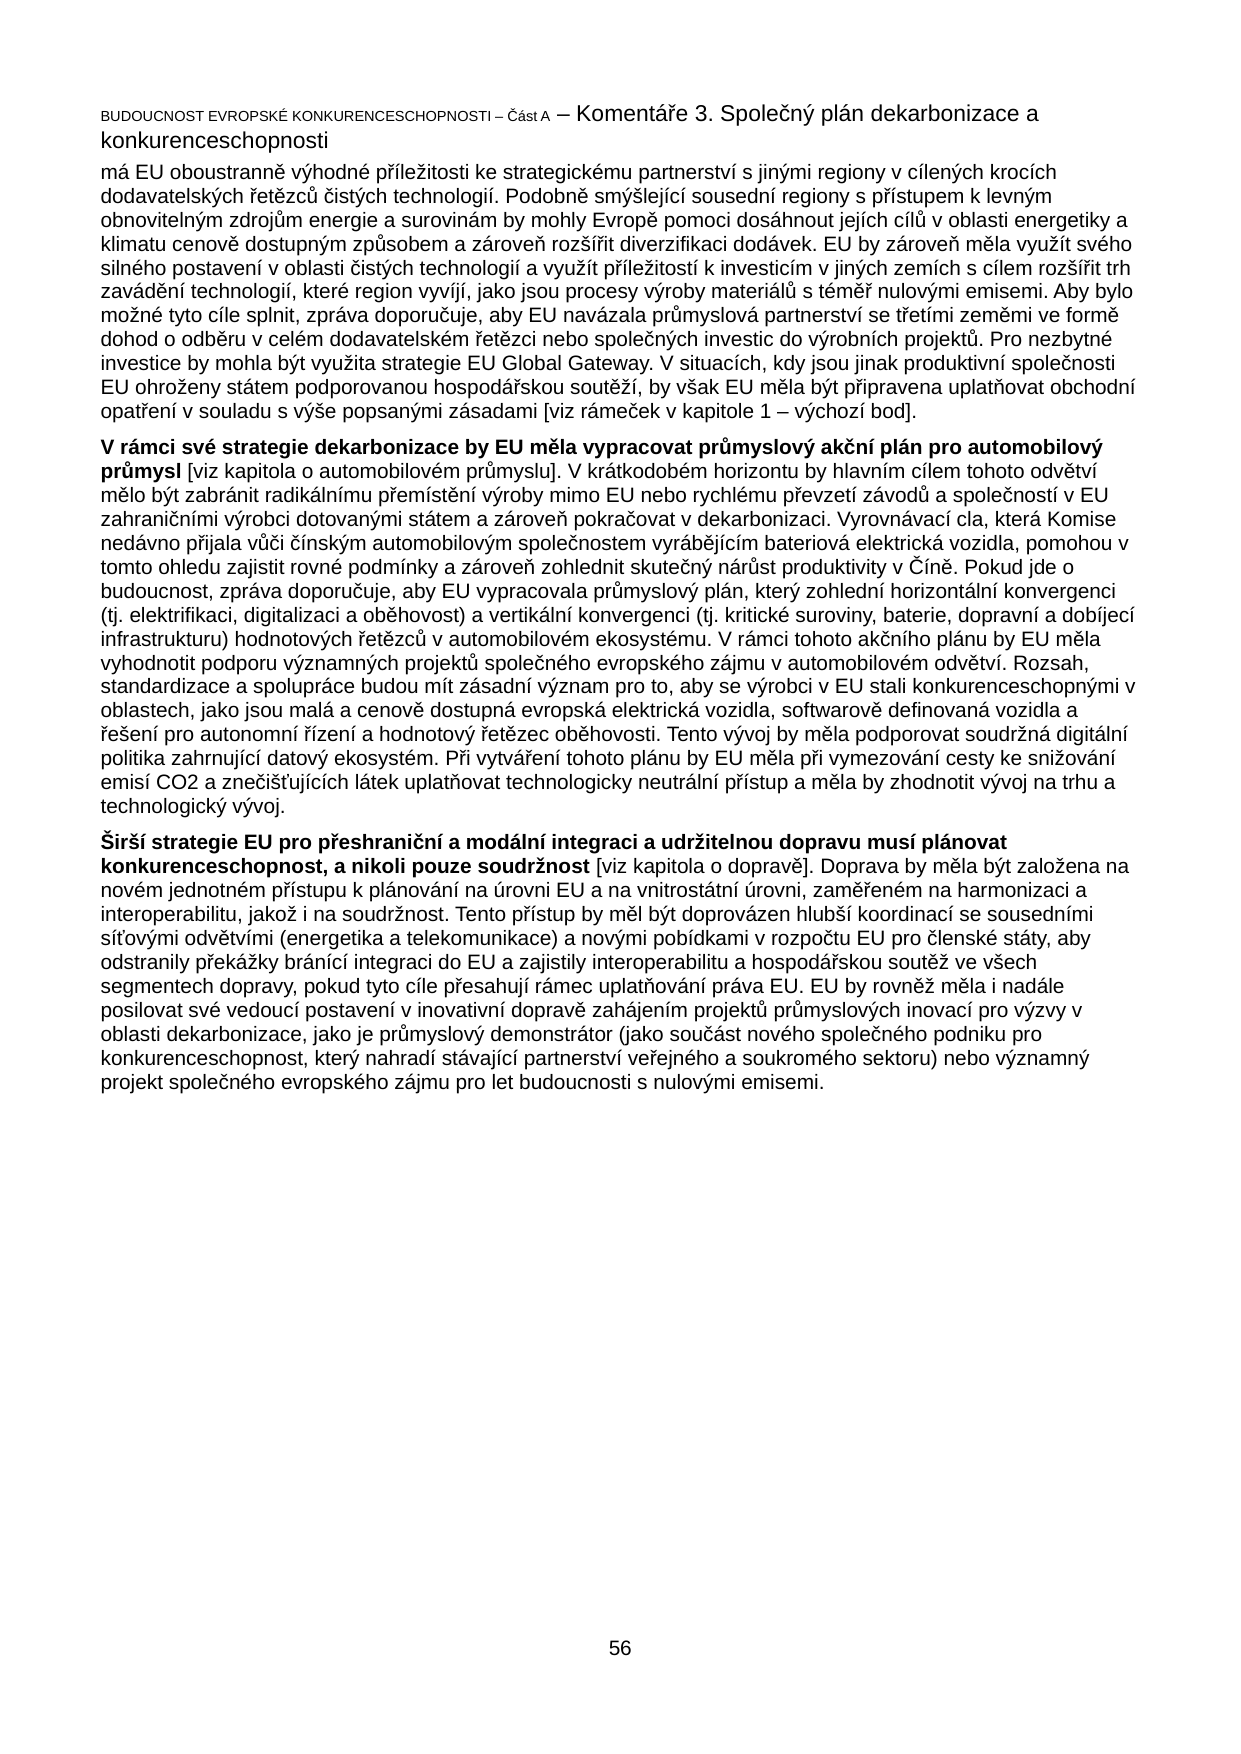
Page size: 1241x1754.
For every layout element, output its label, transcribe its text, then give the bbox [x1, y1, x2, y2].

text Širší strategie EU pro přeshraniční a modální integraci a udržitelnou dopravu musí plánovat konkurenceschopnost, a nikoli pouze soudržnost [viz kapitola o dopravě]. Doprava by měla být založena na novém jednotném přístupu k plánování na úrovni EU a na vnitrostátní úrovni, zaměřeném na harmonizaci a interoperabilitu, jakož i na soudržnost. Tento přístup by měl být doprovázen hlubší koordinací se sousedními síťovými odvětvími (energetika a telekomunikace) a novými pobídkami v rozpočtu EU pro členské státy, aby odstranily překážky bránící integraci do EU a zajistily interoperabilitu a hospodářskou soutěž ve všech segmentech dopravy, pokud tyto cíle přesahují rámec uplatňování práva EU. EU by rovněž měla i nadále posilovat své vedoucí postavení v inovativní dopravě zahájením projektů průmyslových inovací pro výzvy v oblasti dekarbonizace, jako je průmyslový demonstrátor (jako součást nového společného podniku pro konkurenceschopnost, který nahradí stávající partnerství veřejného a soukromého sektoru) nebo významný projekt společného evropského zájmu pro let budoucnosti s nulovými emisemi. [100, 830, 1140, 1093]
text má EU oboustranně výhodné příležitosti ke strategickému partnerství s jinými regiony v cílených krocích dodavatelských řetězců čistých technologií. Podobně smýšlející sousední regiony s přístupem k levným obnovitelným zdrojům energie a surovinám by mohly Evropě pomoci dosáhnout jejích cílů v oblasti energetiky a klimatu cenově dostupným způsobem a zároveň rozšířit diverzifikaci dodávek. EU by zároveň měla využít svého silného postavení v oblasti čistých technologií a využít příležitostí k investicím v jiných zemích s cílem rozšířit trh zavádění technologií, které region vyvíjí, jako jsou procesy výroby materiálů s téměř nulovými emisemi. Aby bylo možné tyto cíle splnit, zpráva doporučuje, aby EU navázala průmyslová partnerství se třetími zeměmi ve formě dohod o odběru v celém dodavatelském řetězci nebo společných investic do výrobních projektů. Pro nezbytné investice by mohla být využita strategie EU Global Gateway. V situacích, kdy jsou jinak produktivní společnosti EU ohroženy státem podporovanou hospodářskou soutěží, by však EU měla být připravena uplatňovat obchodní opatření v souladu s výše popsanými zásadami [viz rámeček v kapitole 1 – výchozí bod]. [100, 159, 1140, 423]
text V rámci své strategie dekarbonizace by EU měla vypracovat průmyslový akční plán pro automobilový průmysl [viz kapitola o automobilovém průmyslu]. V krátkodobém horizontu by hlavním cílem tohoto odvětví mělo být zabránit radikálnímu přemístění výroby mimo EU nebo rychlému převzetí závodů a společností v EU zahraničními výrobci dotovanými státem a zároveň pokračovat v dekarbonizaci. Vyrovnávací cla, která Komise nedávno přijala vůči čínským automobilovým společnostem vyrábějícím bateriová elektrická vozidla, pomohou v tomto ohledu zajistit rovné podmínky a zároveň zohlednit skutečný nárůst produktivity v Číně. Pokud jde o budoucnost, zpráva doporučuje, aby EU vypracovala průmyslový plán, který zohlední horizontální konvergenci (tj. elektrifikaci, digitalizaci a oběhovost) a vertikální konvergenci (tj. kritické suroviny, baterie, dopravní a dobíjecí infrastrukturu) hodnotových řetězců v automobilovém ekosystému. V rámci tohoto akčního plánu by EU měla vyhodnotit podporu významných projektů společného evropského zájmu v automobilovém odvětví. Rozsah, standardizace a spolupráce budou mít zásadní význam pro to, aby se výrobci v EU stali konkurenceschopnými v oblastech, jako jsou malá a cenově dostupná evropská elektrická vozidla, softwarově definovaná vozidla a řešení pro autonomní řízení a hodnotový řetězec oběhovosti. Tento vývoj by měla podporovat soudržná digitální politika zahrnující datový ekosystém. Při vytváření tohoto plánu by EU měla při vymezování cesty ke snižování emisí CO2 a znečišťujících látek uplatňovat technologicky neutrální přístup a měla by zhodnotit vývoj na trhu a technologický vývoj. [100, 435, 1140, 818]
